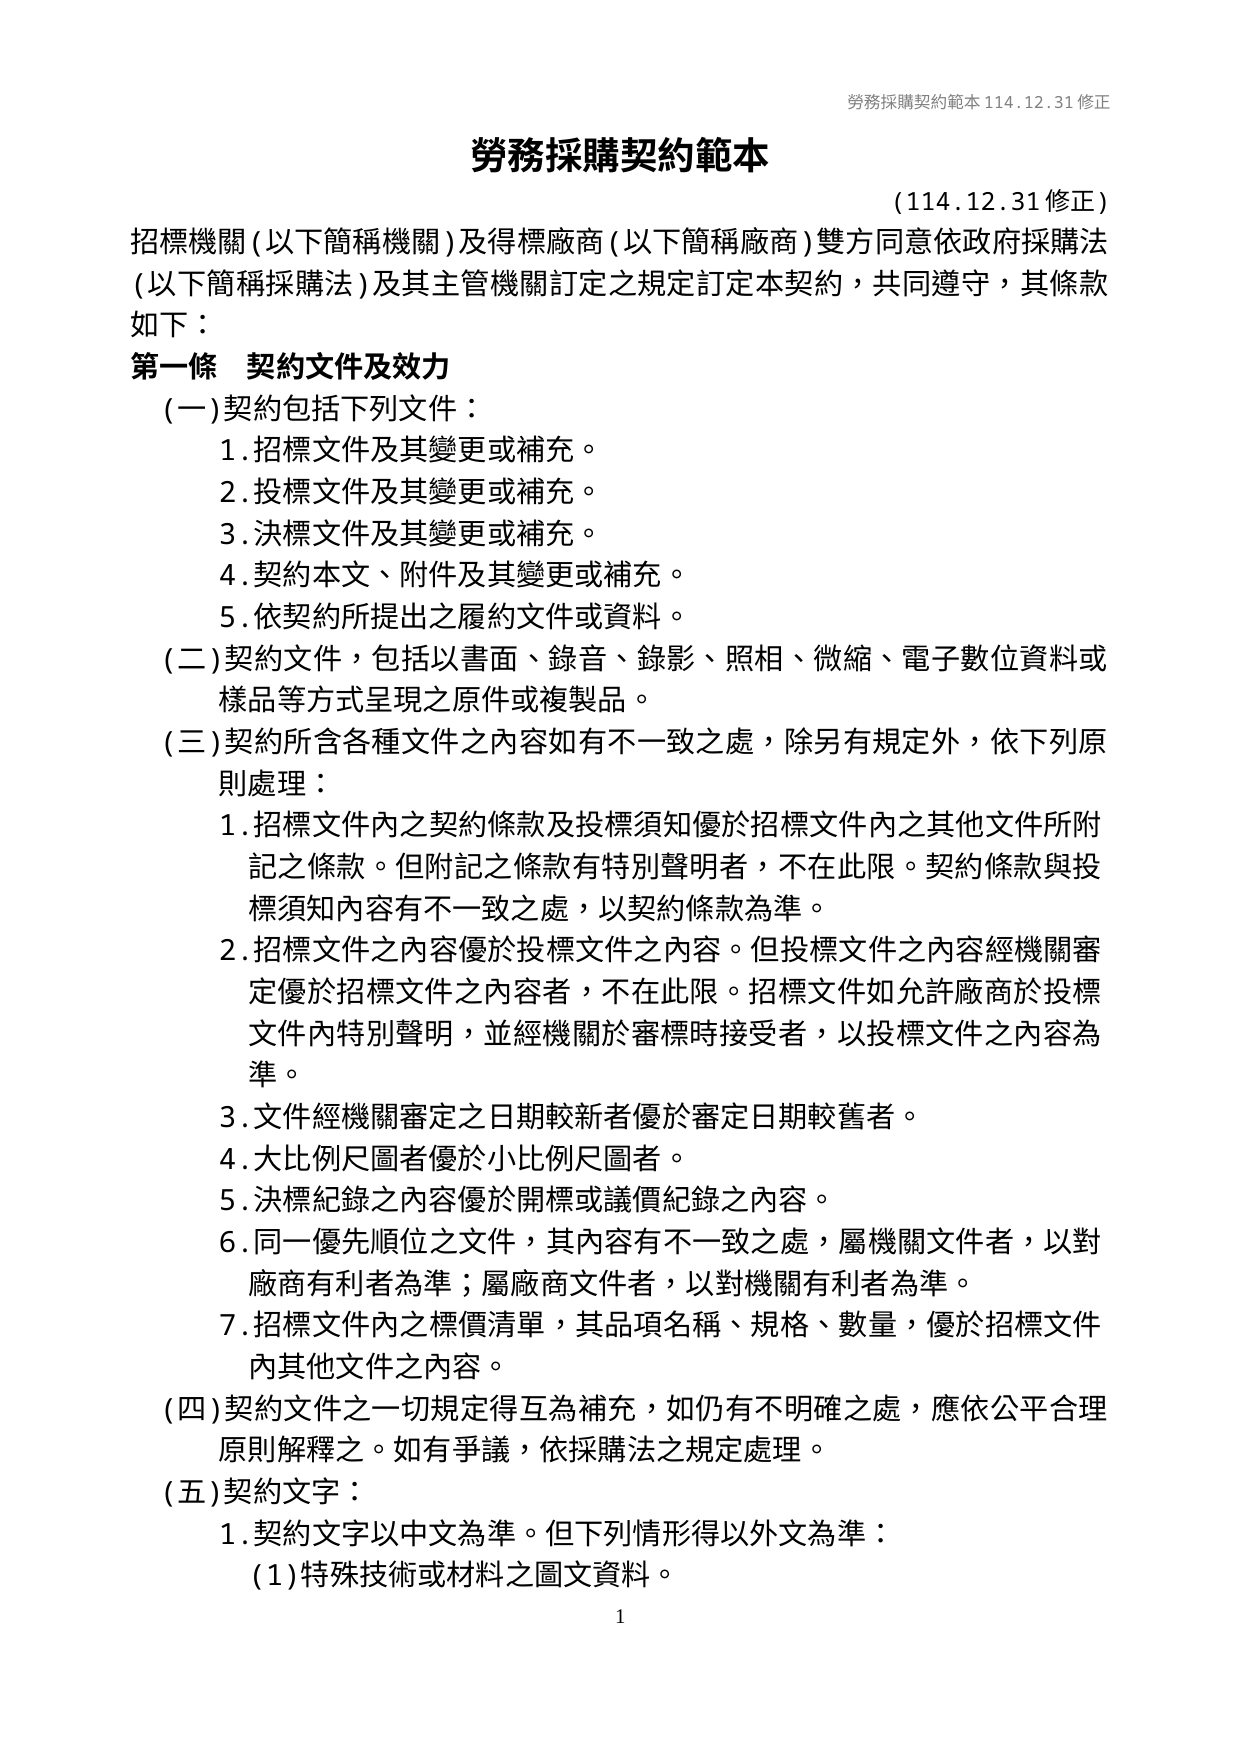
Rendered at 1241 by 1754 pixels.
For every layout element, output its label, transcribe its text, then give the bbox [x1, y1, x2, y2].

text 5.依契約所提出之履約文件或資料。 [218, 594, 1110, 636]
text 4.大比例尺圖者優於小比例尺圖者。 [218, 1136, 1104, 1177]
text 3.文件經機關審定之日期較新者優於審定日期較舊者。 [218, 1094, 1104, 1136]
text 2.招標文件之內容優於投標文件之內容。但投標文件之內容經機關審定優於招標文件之內容者，不在此限。招標文件如允許廠商於投標文件內特別聲明，並經機關於審標時接受者，以投標文件之內容為準。 [218, 927, 1104, 1094]
text 1.招標文件及其變更或補充。 [218, 427, 1110, 469]
text 勞務採購契約範本 [130, 136, 1110, 177]
text 第一條 契約文件及效力 [130, 344, 1110, 386]
text 4.契約本文、附件及其變更或補充。 [218, 552, 1110, 594]
text (1)特殊技術或材料之圖文資料。 [248, 1552, 1110, 1594]
text 1.招標文件內之契約條款及投標須知優於招標文件內之其他文件所附記之條款。但附記之條款有特別聲明者，不在此限。契約條款與投標須知內容有不一致之處，以契約條款為準。 [218, 802, 1104, 927]
text 7.招標文件內之標價清單，其品項名稱、規格、數量，優於招標文件內其他文件之內容。 [218, 1302, 1104, 1386]
text (五)契約文字： [159, 1469, 1110, 1511]
text 3.決標文件及其變更或補充。 [218, 511, 1110, 552]
text 招標機關(以下簡稱機關)及得標廠商(以下簡稱廠商)雙方同意依政府採購法(以下簡稱採購法)及其主管機關訂定之規定訂定本契約，共同遵守，其條款如下： [130, 219, 1110, 344]
text (四)契約文件之一切規定得互為補充，如仍有不明確之處，應依公平合理原則解釋之。如有爭議，依採購法之規定處理。 [159, 1386, 1110, 1469]
text (二)契約文件，包括以書面、錄音、錄影、照相、微縮、電子數位資料或樣品等方式呈現之原件或複製品。 [159, 636, 1110, 719]
text (一)契約包括下列文件： [159, 386, 1110, 427]
text 2.投標文件及其變更或補充。 [218, 469, 1110, 511]
text 1.契約文字以中文為準。但下列情形得以外文為準： [218, 1511, 1104, 1552]
text (三)契約所含各種文件之內容如有不一致之處，除另有規定外，依下列原則處理： [159, 719, 1110, 802]
text 5.決標紀錄之內容優於開標或議價紀錄之內容。 [218, 1177, 1104, 1219]
text 6.同一優先順位之文件，其內容有不一致之處，屬機關文件者，以對廠商有利者為準；屬廠商文件者，以對機關有利者為準。 [218, 1219, 1104, 1302]
text (114.12.31修正) [130, 177, 1110, 219]
